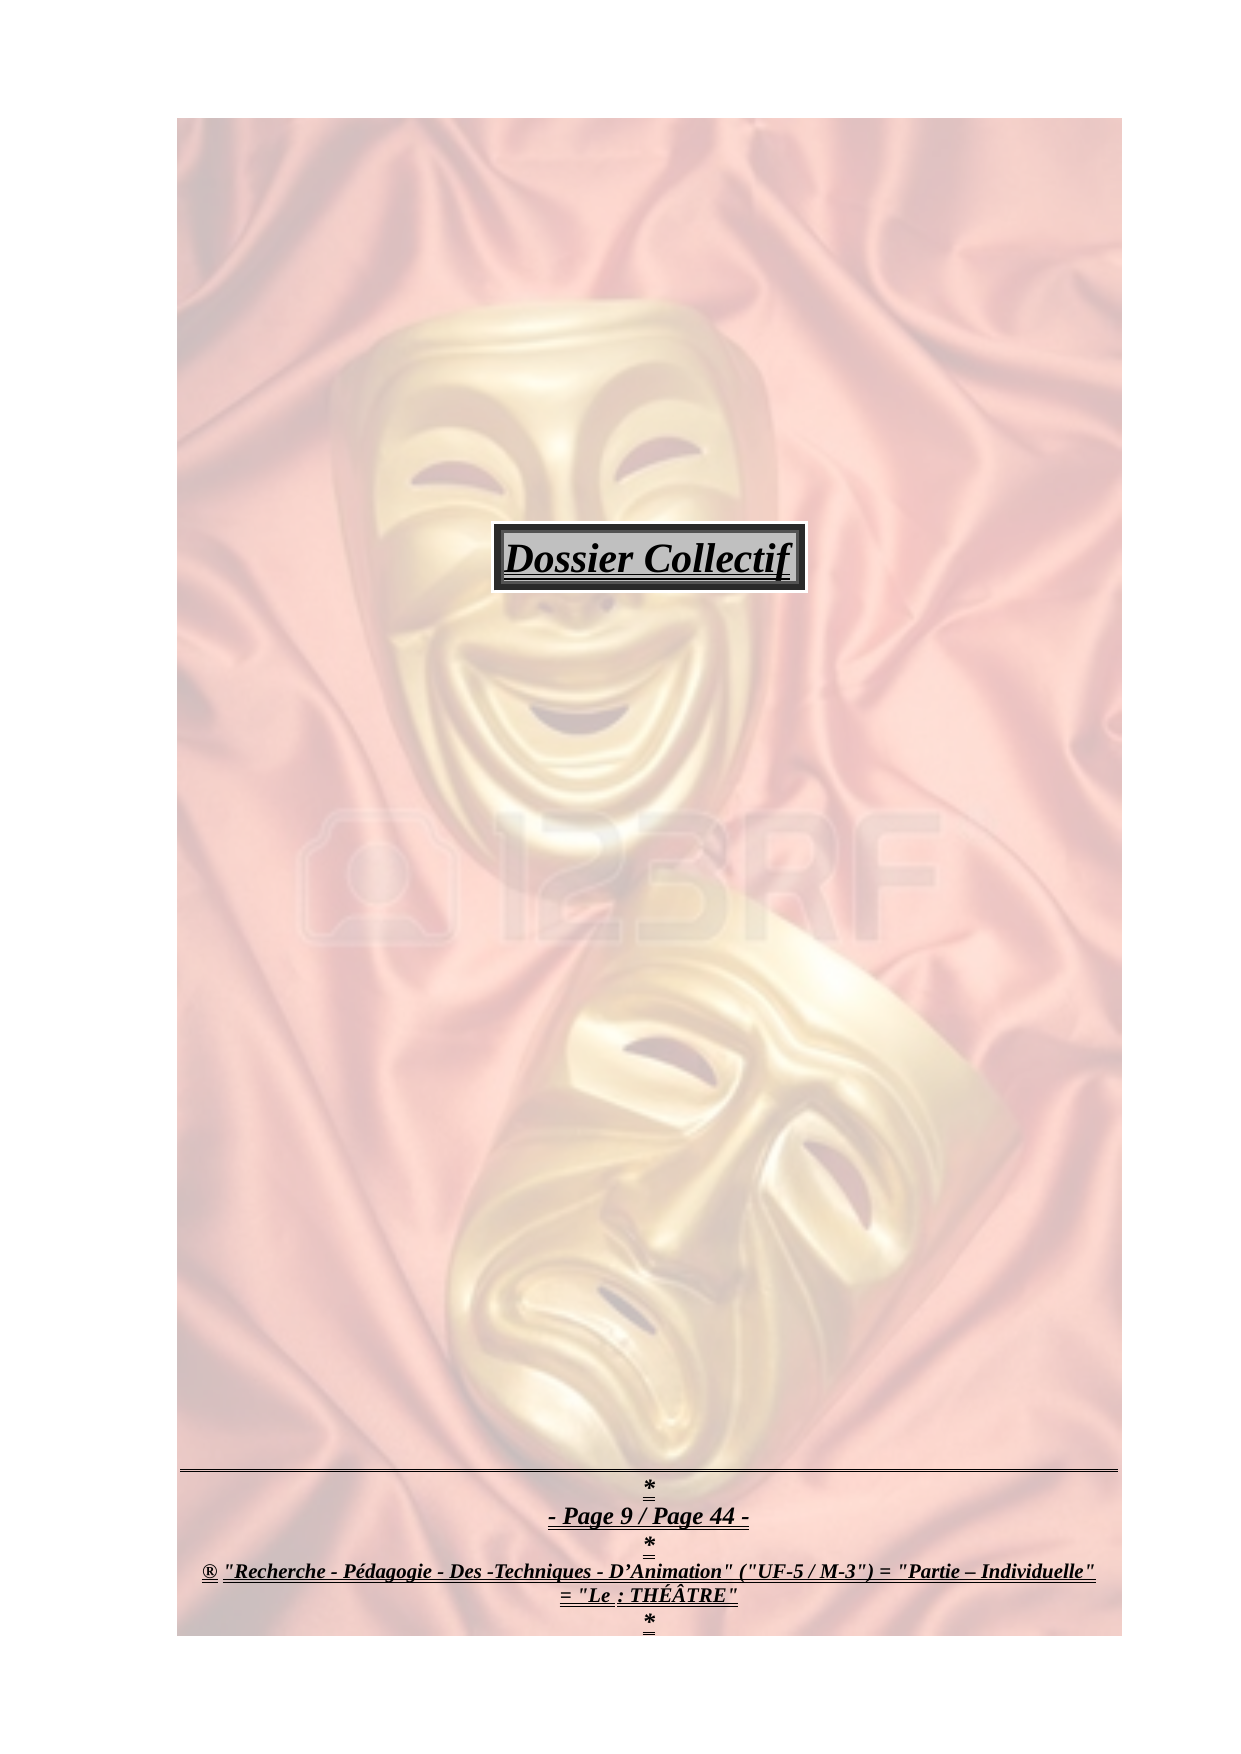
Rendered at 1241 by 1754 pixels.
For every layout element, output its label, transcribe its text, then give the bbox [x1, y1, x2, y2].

text [808, 521, 1122, 593]
text [177, 521, 491, 593]
text Dossier Collectif [504, 533, 796, 581]
